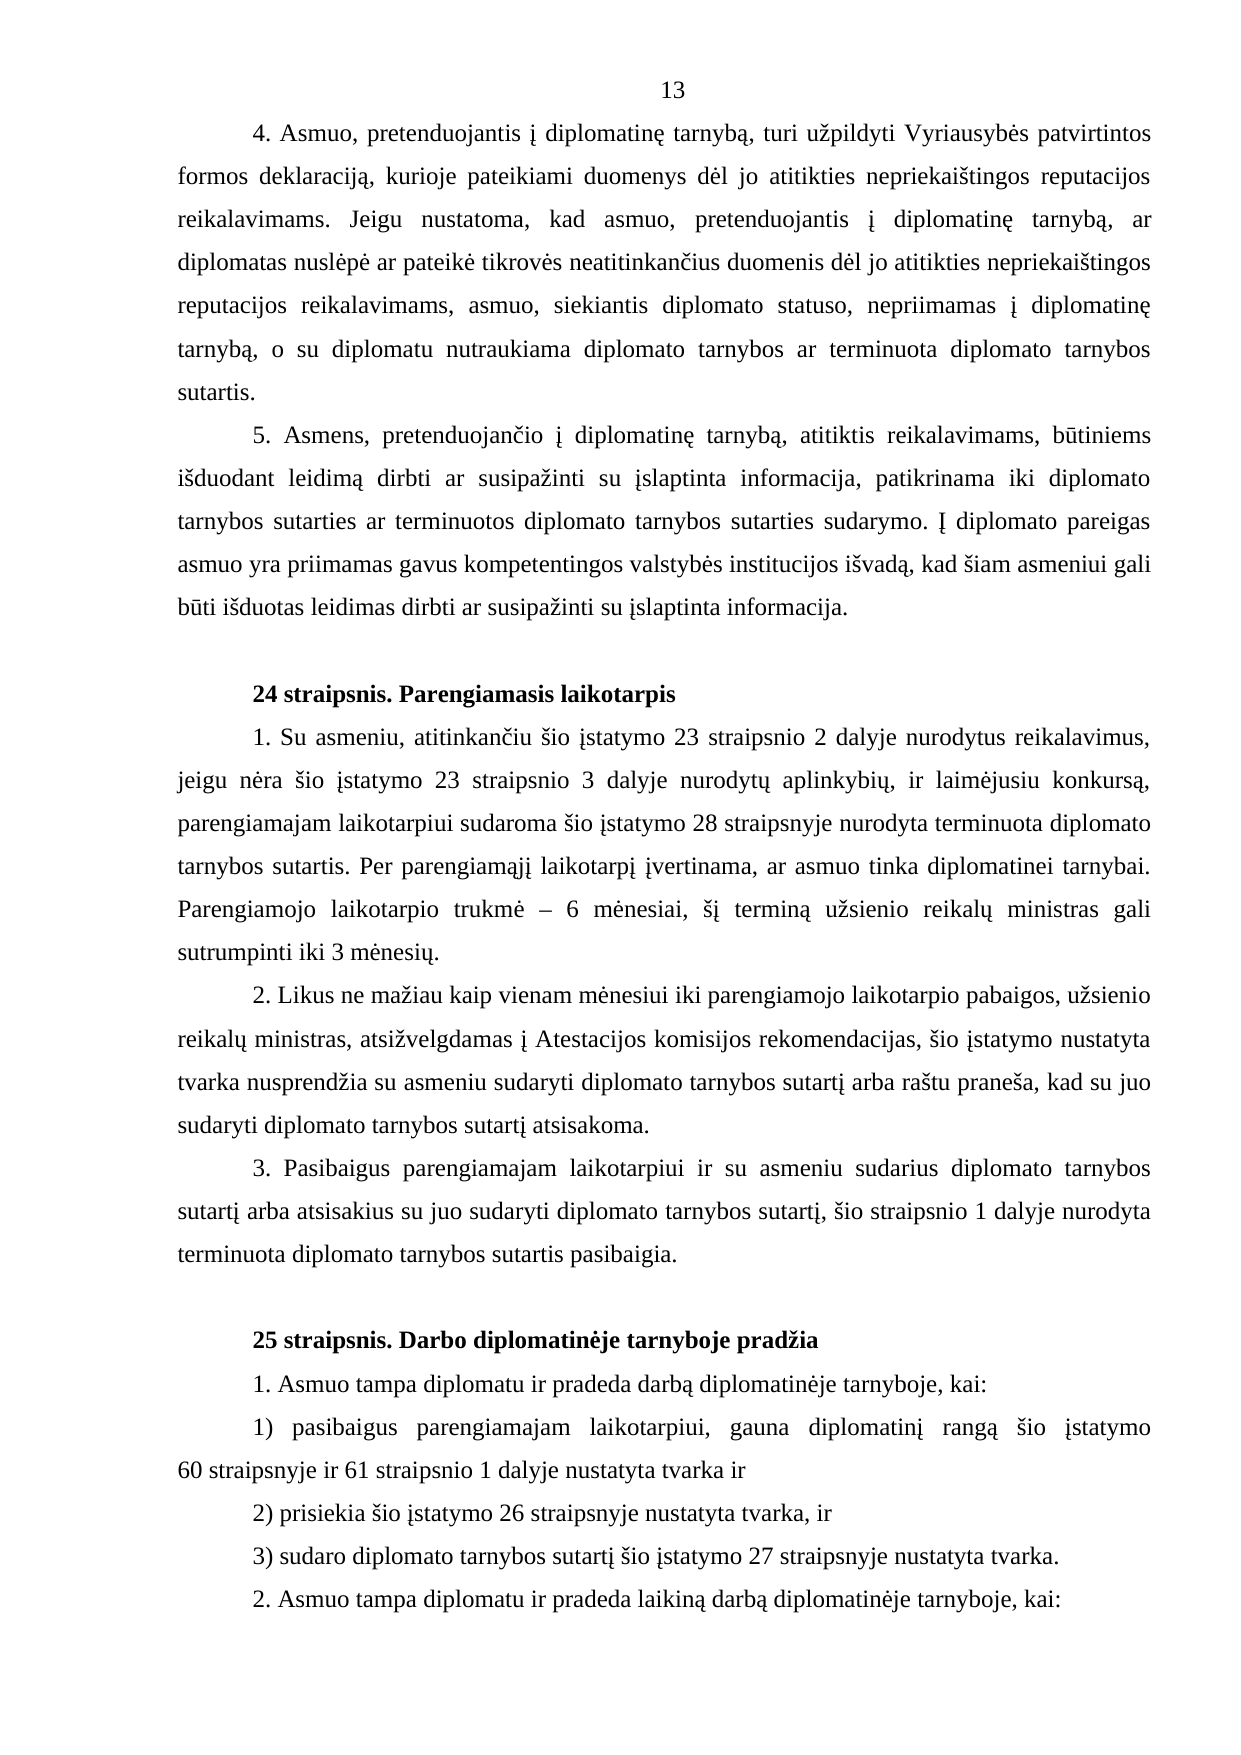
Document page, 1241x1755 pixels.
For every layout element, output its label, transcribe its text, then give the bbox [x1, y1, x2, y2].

text 3) sudaro diplomato tarnybos sutartį šio įstatymo 27 straipsnyje nustatyta tvarka. [177, 1541, 1152, 1570]
text 4. Asmuo, pretenduojantis į diplomatinę tarnybą, turi užpildyti Vyriausybės patvirtintos formos deklaraciją, kurioje pateikiami duomenys dėl jo atitikties nepriekaištingos reputacijos reikalavimams. Jeigu nustatoma, kad asmuo, pretenduojantis į diplomatinę tarnybą, ar diplomatas nuslėpė ar pateikė tikrovės neatitinkančius duomenis dėl jo atitikties nepriekaištingos reputacijos reikalavimams, asmuo, siekiantis diplomato statuso, nepriimamas į diplomatinę tarnybą, o su diplomatu nutraukiama diplomato tarnybos ar terminuota diplomato tarnybos sutartis. [177, 118, 1152, 406]
text 3. Pasibaigus parengiamajam laikotarpiui ir su asmeniu sudarius diplomato tarnybos sutartį arba atsisakius su juo sudaryti diplomato tarnybos sutartį, šio straipsnio 1 dalyje nurodyta terminuota diplomato tarnybos sutartis pasibaigia. [177, 1153, 1152, 1268]
text 1. Asmuo tampa diplomatu ir pradeda darbą diplomatinėje tarnyboje, kai: [177, 1369, 1152, 1397]
text 2. Likus ne mažiau kaip vienam mėnesiui iki parengiamojo laikotarpio pabaigos, užsienio reikalų ministras, atsižvelgdamas į Atestacijos komisijos rekomendacijas, šio įstatymo nustatyta tvarka nusprendžia su asmeniu sudaryti diplomato tarnybos sutartį arba raštu praneša, kad su juo sudaryti diplomato tarnybos sutartį atsisakoma. [177, 981, 1152, 1139]
text 1. Su asmeniu, atitinkančiu šio įstatymo 23 straipsnio 2 dalyje nurodytus reikalavimus, jeigu nėra šio įstatymo 23 straipsnio 3 dalyje nurodytų aplinkybių, ir laimėjusiu konkursą, parengiamajam laikotarpiui sudaroma šio įstatymo 28 straipsnyje nurodyta terminuota diplomato tarnybos sutartis. Per parengiamąjį laikotarpį įvertinama, ar asmuo tinka diplomatinei tarnybai. Parengiamojo laikotarpio trukmė – 6 mėnesiai, šį terminą užsienio reikalų ministras gali sutrumpinti iki 3 mėnesių. [177, 722, 1152, 966]
text 5. Asmens, pretenduojančio į diplomatinę tarnybą, atitiktis reikalavimams, būtiniems išduodant leidimą dirbti ar susipažinti su įslaptinta informacija, patikrinama iki diplomato tarnybos sutarties ar terminuotos diplomato tarnybos sutarties sudarymo. Į diplomato pareigas asmuo yra priimamas gavus kompetentingos valstybės institucijos išvadą, kad šiam asmeniui gali būti išduotas leidimas dirbti ar susipažinti su įslaptinta informacija. [177, 420, 1152, 621]
text 2. Asmuo tampa diplomatu ir pradeda laikiną darbą diplomatinėje tarnyboje, kai: [177, 1584, 1152, 1613]
text 1) pasibaigus parengiamajam laikotarpiui, gauna diplomatinį rangą šio įstatymo 60 straipsnyje ir 61 straipsnio 1 dalyje nustatyta tvarka ir [177, 1412, 1152, 1484]
text 25 straipsnis. Darbo diplomatinėje tarnyboje pradžia [177, 1326, 1152, 1354]
text 24 straipsnis. Parengiamasis laikotarpis [177, 679, 1152, 707]
text 2) prisiekia šio įstatymo 26 straipsnyje nustatyta tvarka, ir [177, 1498, 1152, 1527]
